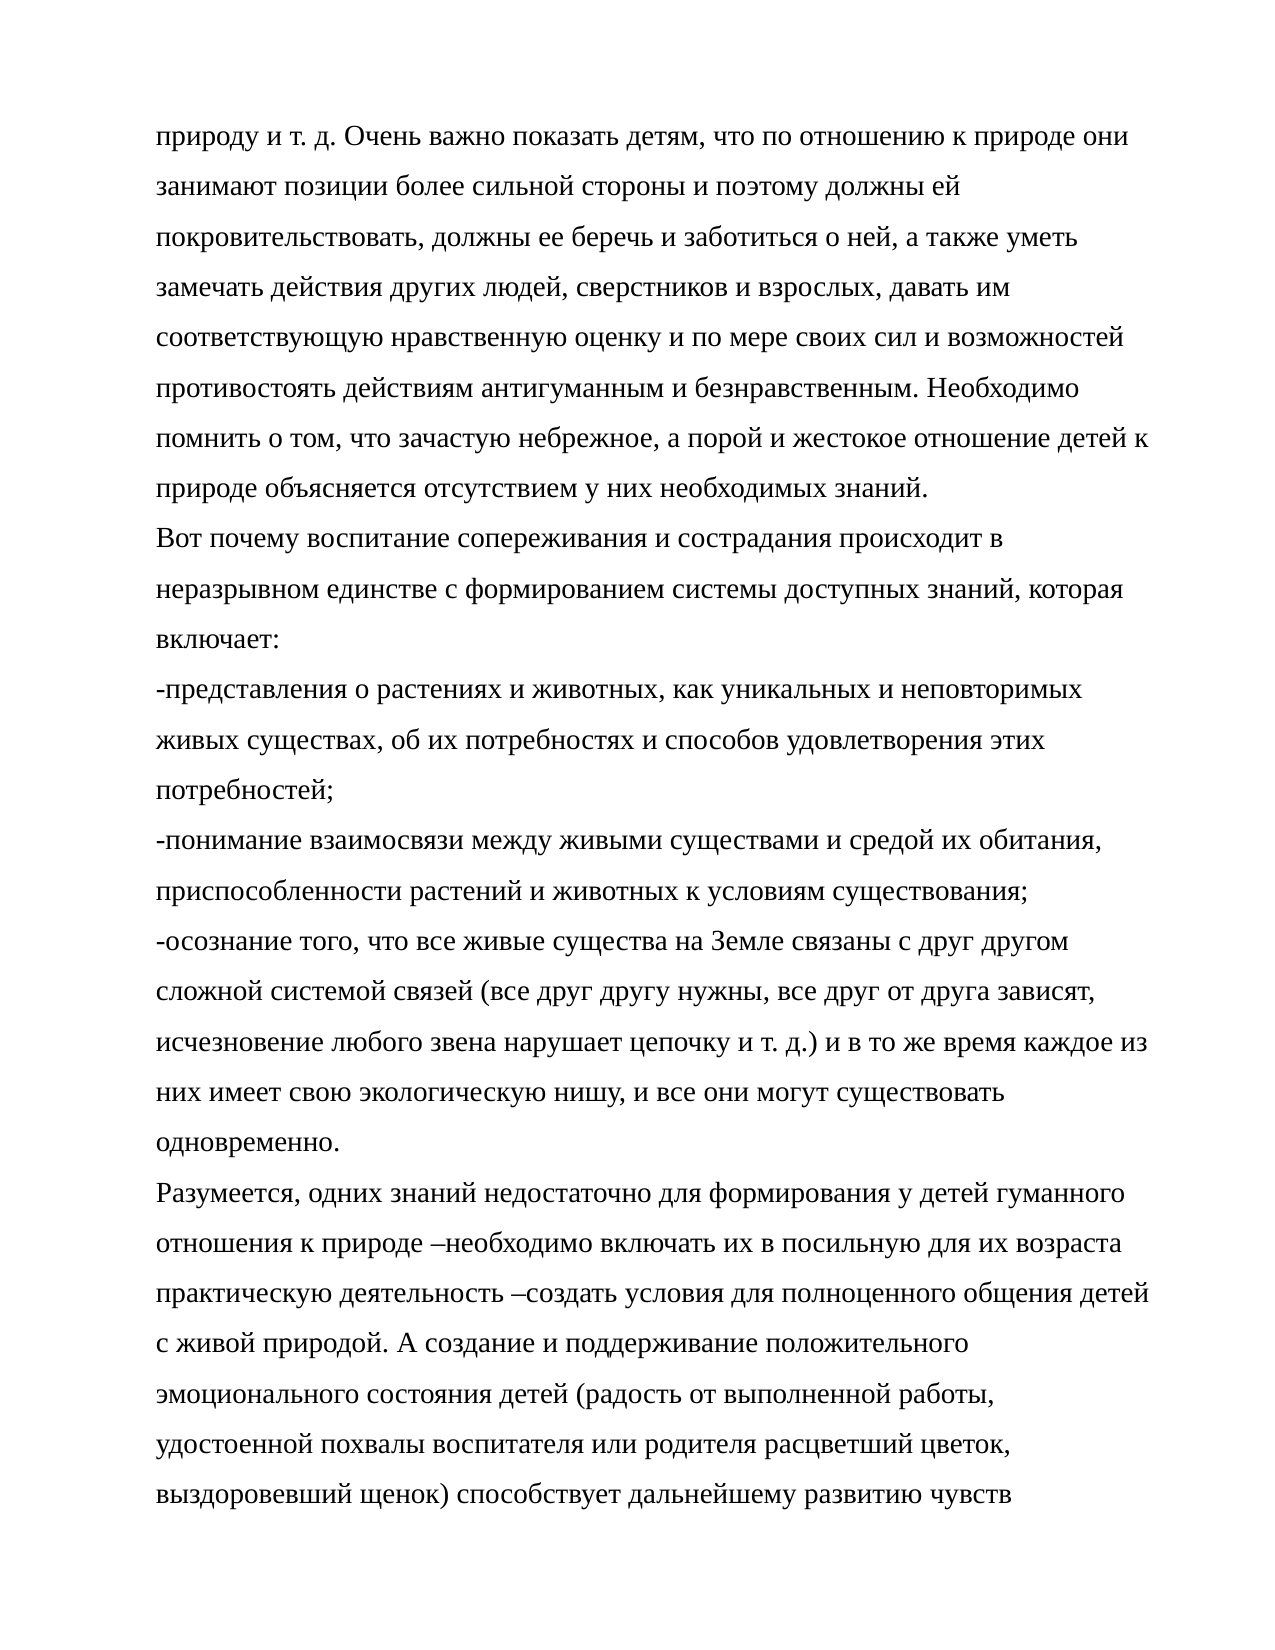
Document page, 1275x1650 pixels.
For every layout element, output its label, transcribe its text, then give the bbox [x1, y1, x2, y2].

text -понимание взаимосвязи между живыми существами и средой их обитания, приспособленности растений и животных к условиям существования; [156, 822, 1157, 906]
text Разумеется, одних знаний недостаточно для формирования у детей гуманного отношения к природе –необходимо включать их в посильную для их возраста практическую деятельность –создать условия для полноценного общения детей с живой природой. А создание и поддерживание положительного эмоционального состояния детей (радость от выполненной работы, удостоенной похвалы воспитателя или родителя расцветший цветок, выздоровевший щенок) способствует дальнейшему развитию чувств [156, 1175, 1157, 1510]
text природу и т. д. Очень важно показать детям, что по отношению к природе они занимают позиции более сильной стороны и поэтому должны ей покровительствовать, должны ее беречь и заботиться о ней, а также уметь замечать действия других людей, сверстников и взрослых, давать им соответствующую нравственную оценку и по мере своих сил и возможностей противостоять действиям антигуманным и безнравственным. Необходимо помнить о том, что зачастую небрежное, а порой и жестокое отношение детей к природе объясняется отсутствием у них необходимых знаний. [156, 118, 1157, 504]
text -осознание того, что все живые существа на Земле связаны с друг другом сложной системой связей (все друг другу нужны, все друг от друга зависят, исчезновение любого звена нарушает цепочку и т. д.) и в то же время каждое из них имеет свою экологическую нишу, и все они могут существовать одновременно. [156, 923, 1157, 1158]
text -представления о растениях и животных, как уникальных и неповторимых живых существах, об их потребностях и способов удовлетворения этих потребностей; [156, 672, 1157, 806]
text Вот почему воспитание сопереживания и сострадания происходит в неразрывном единстве с формированием системы доступных знаний, которая включает: [156, 521, 1157, 655]
